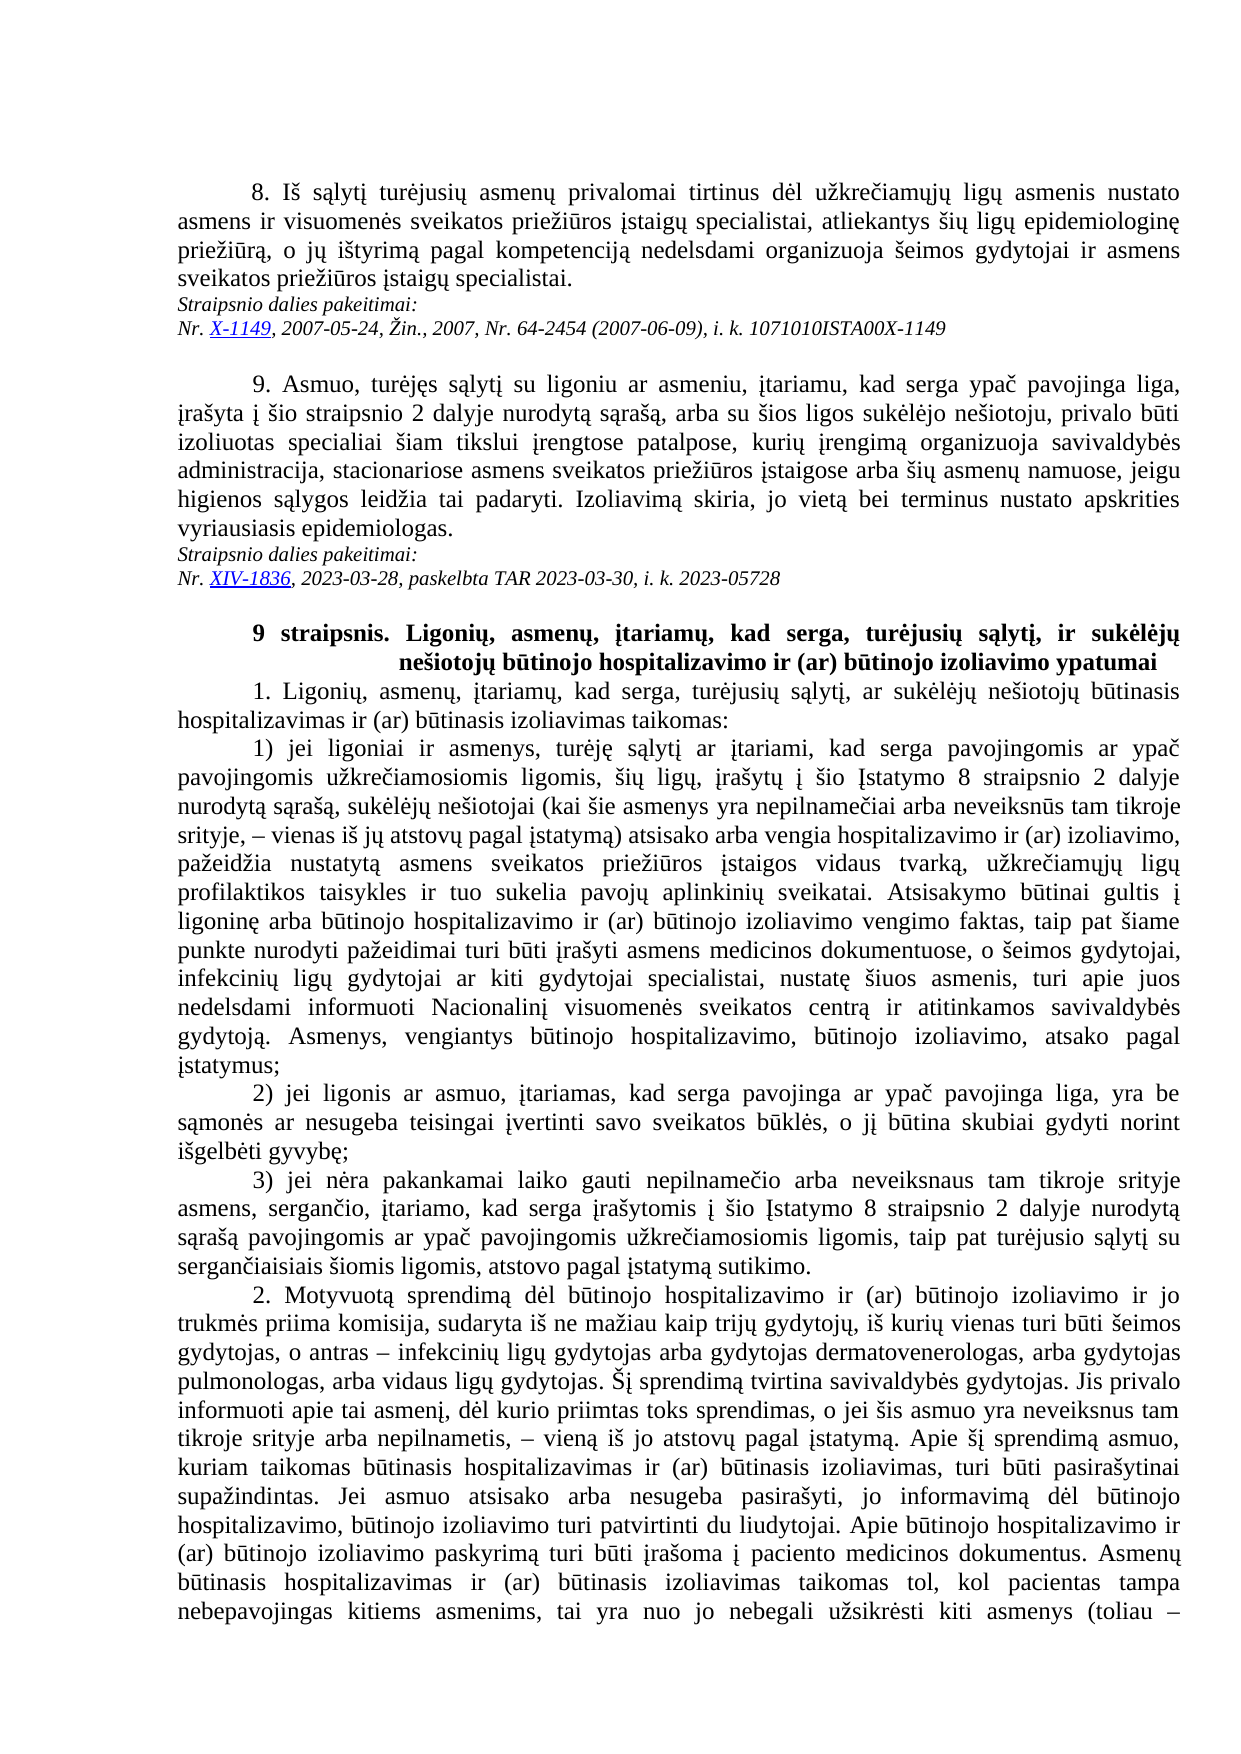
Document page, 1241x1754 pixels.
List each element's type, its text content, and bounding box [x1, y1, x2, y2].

text 8. Iš sąlytį turėjusių asmenų privalomai tirtinus dėl užkrečiamųjų ligų asmenis nustato asmens ir visuomenės sveikatos priežiūros įstaigų specialistai, atliekantys šių ligų epidemiologinę priežiūrą, o jų ištyrimą pagal kompetenciją nedelsdami organizuoja šeimos gydytojai ir asmens sveikatos priežiūros įstaigų specialistai. [177, 177, 1181, 292]
text 2) jei ligonis ar asmuo, įtariamas, kad serga pavojinga ar ypač pavojinga liga, yra be sąmonės ar nesugeba teisingai įvertinti savo sveikatos būklės, o jį būtina skubiai gydyti norint išgelbėti gyvybę; [177, 1078, 1181, 1165]
text Nr. X-1149, 2007-05-24, Žin., 2007, Nr. 64-2454 (2007-06-09), i. k. 1071010ISTA00X-1149 [177, 316, 1181, 340]
text Straipsnio dalies pakeitimai: [177, 542, 1181, 566]
text 9. Asmuo, turėjęs sąlytį su ligoniu ar asmeniu, įtariamu, kad serga ypač pavojinga liga, įrašyta į šio straipsnio 2 dalyje nurodytą sąrašą, arba su šios ligos sukėlėjo nešiotoju, privalo būti izoliuotas specialiai šiam tikslui įrengtose patalpose, kurių įrengimą organizuoja savivaldybės administracija, stacionariose asmens sveikatos priežiūros įstaigose arba šių asmenų namuose, jeigu higienos sąlygos leidžia tai padaryti. Izoliavimą skiria, jo vietą bei terminus nustato apskrities vyriausiasis epidemiologas. [177, 369, 1181, 542]
text 3) jei nėra pakankamai laiko gauti nepilnamečio arba neveiksnaus tam tikroje srityje asmens, sergančio, įtariamo, kad serga įrašytomis į šio Įstatymo 8 straipsnio 2 dalyje nurodytą sąrašą pavojingomis ar ypač pavojingomis užkrečiamosiomis ligomis, taip pat turėjusio sąlytį su sergančiaisiais šiomis ligomis, atstovo pagal įstatymą sutikimo. [177, 1165, 1181, 1280]
text 2. Motyvuotą sprendimą dėl būtinojo hospitalizavimo ir (ar) būtinojo izoliavimo ir jo trukmės priima komisija, sudaryta iš ne mažiau kaip trijų gydytojų, iš kurių vienas turi būti šeimos gydytojas, o antras – infekcinių ligų gydytojas arba gydytojas dermatovenerologas, arba gydytojas pulmonologas, arba vidaus ligų gydytojas. Šį sprendimą tvirtina savivaldybės gydytojas. Jis privalo informuoti apie tai asmenį, dėl kurio priimtas toks sprendimas, o jei šis asmuo yra neveiksnus tam tikroje srityje arba nepilnametis, – vieną iš jo atstovų pagal įstatymą. Apie šį sprendimą asmuo, kuriam taikomas būtinasis hospitalizavimas ir (ar) būtinasis izoliavimas, turi būti pasirašytinai supažindintas. Jei asmuo atsisako arba nesugeba pasirašyti, jo informavimą dėl būtinojo hospitalizavimo, būtinojo izoliavimo turi patvirtinti du liudytojai. Apie būtinojo hospitalizavimo ir (ar) būtinojo izoliavimo paskyrimą turi būti įrašoma į paciento medicinos dokumentus. Asmenų būtinasis hospitalizavimas ir (ar) būtinasis izoliavimas taikomas tol, kol pacientas tampa nebepavojingas kitiems asmenims, tai yra nuo jo nebegali užsikrėsti kiti asmenys (toliau – [177, 1280, 1181, 1625]
text 1. Ligonių, asmenų, įtariamų, kad serga, turėjusių sąlytį, ar sukėlėjų nešiotojų būtinasis hospitalizavimas ir (ar) būtinasis izoliavimas taikomas: [177, 676, 1181, 733]
text 9 straipsnis. Ligonių, asmenų, įtariamų, kad serga, turėjusių sąlytį, ir sukėlėjų nešiotojų būtinojo hospitalizavimo ir (ar) būtinojo izoliavimo ypatumai [252, 618, 1181, 676]
text Straipsnio dalies pakeitimai: [177, 292, 1181, 316]
text 1) jei ligoniai ir asmenys, turėję sąlytį ar įtariami, kad serga pavojingomis ar ypač pavojingomis užkrečiamosiomis ligomis, šių ligų, įrašytų į šio Įstatymo 8 straipsnio 2 dalyje nurodytą sąrašą, sukėlėjų nešiotojai (kai šie asmenys yra nepilnamečiai arba neveiksnūs tam tikroje srityje, – vienas iš jų atstovų pagal įstatymą) atsisako arba vengia hospitalizavimo ir (ar) izoliavimo, pažeidžia nustatytą asmens sveikatos priežiūros įstaigos vidaus tvarką, užkrečiamųjų ligų profilaktikos taisykles ir tuo sukelia pavojų aplinkinių sveikatai. Atsisakymo būtinai gultis į ligoninę arba būtinojo hospitalizavimo ir (ar) būtinojo izoliavimo vengimo faktas, taip pat šiame punkte nurodyti pažeidimai turi būti įrašyti asmens medicinos dokumentuose, o šeimos gydytojai, infekcinių ligų gydytojai ar kiti gydytojai specialistai, nustatę šiuos asmenis, turi apie juos nedelsdami informuoti Nacionalinį visuomenės sveikatos centrą ir atitinkamos savivaldybės gydytoją. Asmenys, vengiantys būtinojo hospitalizavimo, būtinojo izoliavimo, atsako pagal įstatymus; [177, 733, 1181, 1078]
text Nr. XIV-1836, 2023-03-28, paskelbta TAR 2023-03-30, i. k. 2023-05728 [177, 566, 1181, 590]
